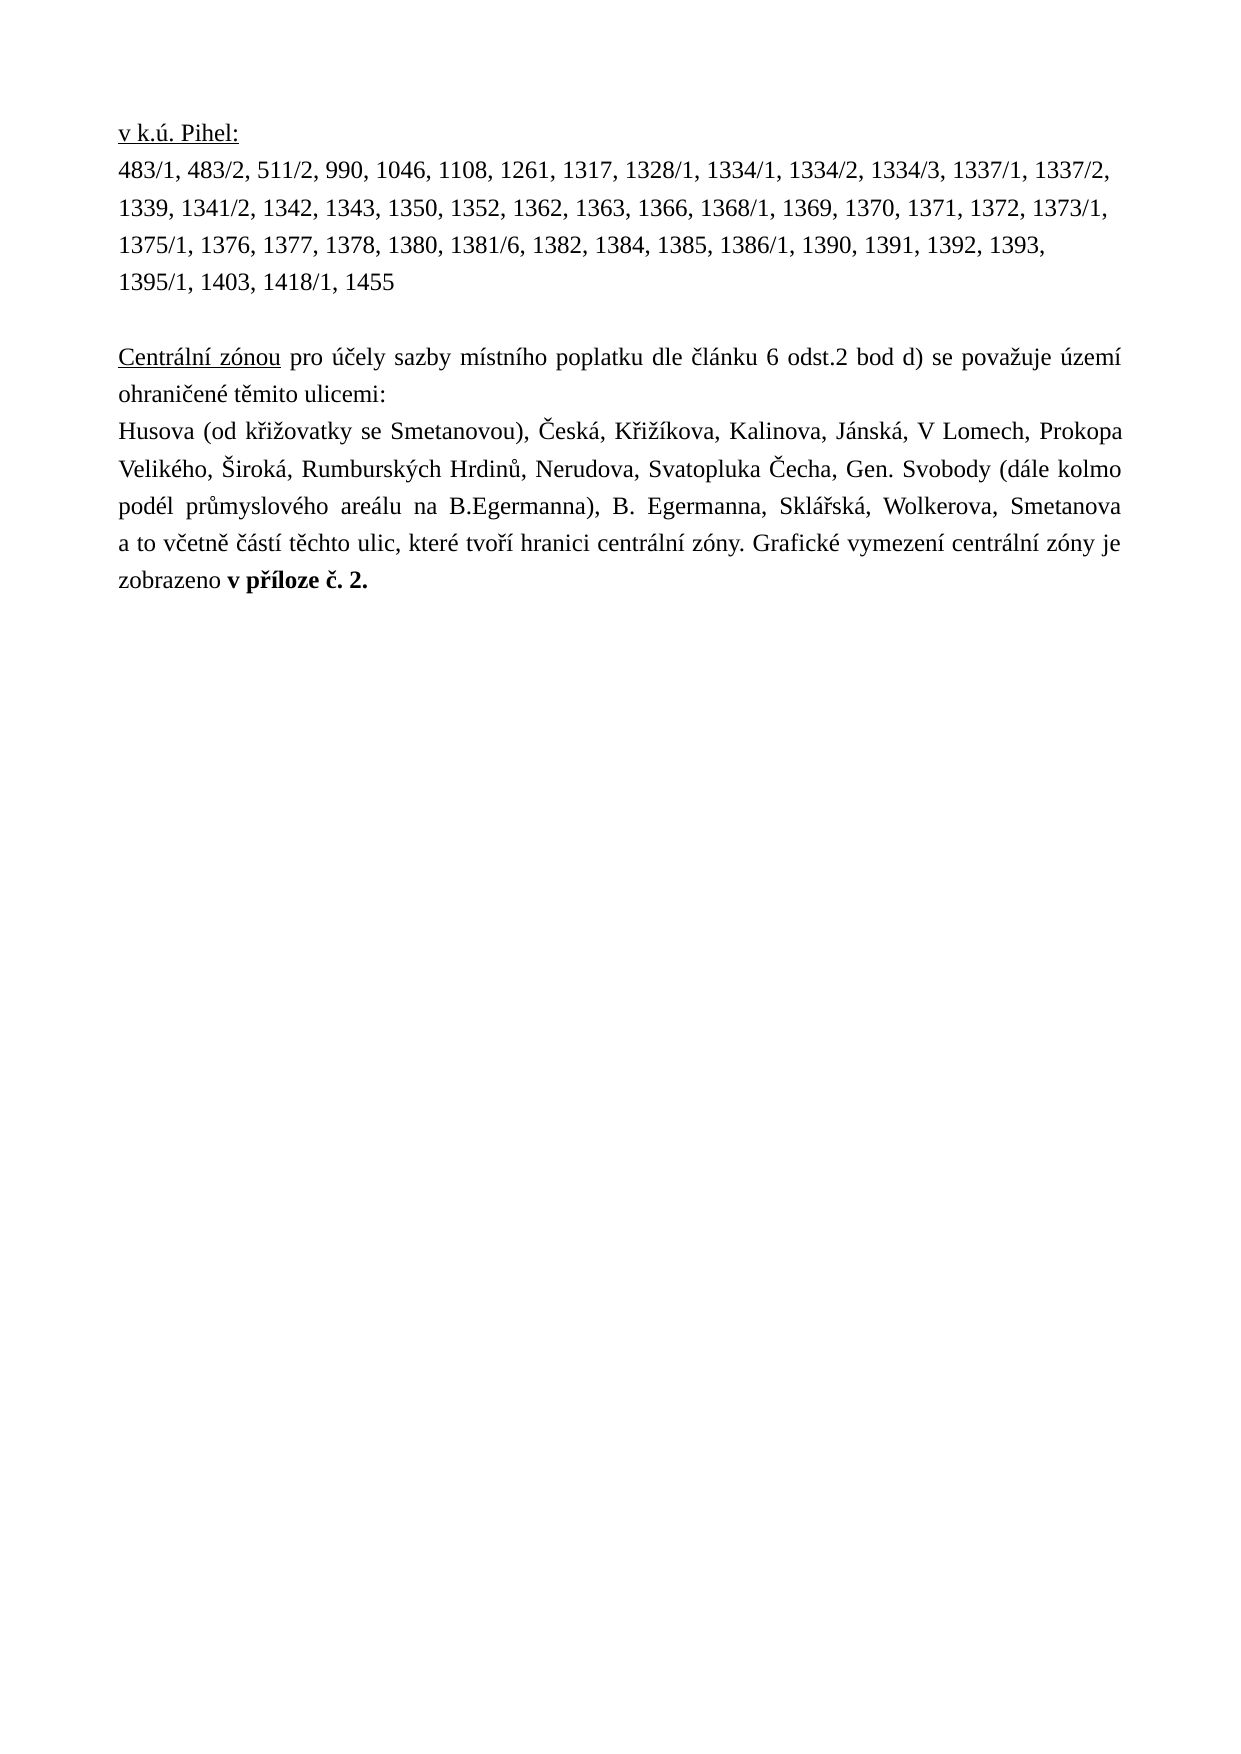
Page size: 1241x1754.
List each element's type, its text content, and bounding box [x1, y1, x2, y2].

text Centrální zónou pro účely sazby místního poplatku dle článku 6 odst.2 bod d) se považuje území ohraničené těmito ulicemi: [118, 342, 1122, 408]
text Husova (od křižovatky se Smetanovou), Česká, Křižíkova, Kalinova, Jánská, V Lomech, Prokopa Velikého, Široká, Rumburských Hrdinů, Nerudova, Svatopluka Čecha, Gen. Svobody (dále kolmo podél průmyslového areálu na B.Egermanna), B. Egermanna, Sklářská, Wolkerova, Smetanova a to včetně částí těchto ulic, které tvoří hranici centrální zóny. Grafické vymezení centrální zóny je zobrazeno v příloze č. 2. [118, 416, 1122, 594]
text 483/1, 483/2, 511/2, 990, 1046, 1108, 1261, 1317, 1328/1, 1334/1, 1334/2, 1334/3, 1337/1, 1337/2, 1339, 1341/2, 1342, 1343, 1350, 1352, 1362, 1363, 1366, 1368/1, 1369, 1370, 1371, 1372, 1373/1, 1375/1, 1376, 1377, 1378, 1380, 1381/6, 1382, 1384, 1385, 1386/1, 1390, 1391, 1392, 1393, 1395/1, 1403, 1418/1, 1455 [118, 155, 1122, 296]
text v k.ú. Pihel: [118, 118, 1122, 147]
